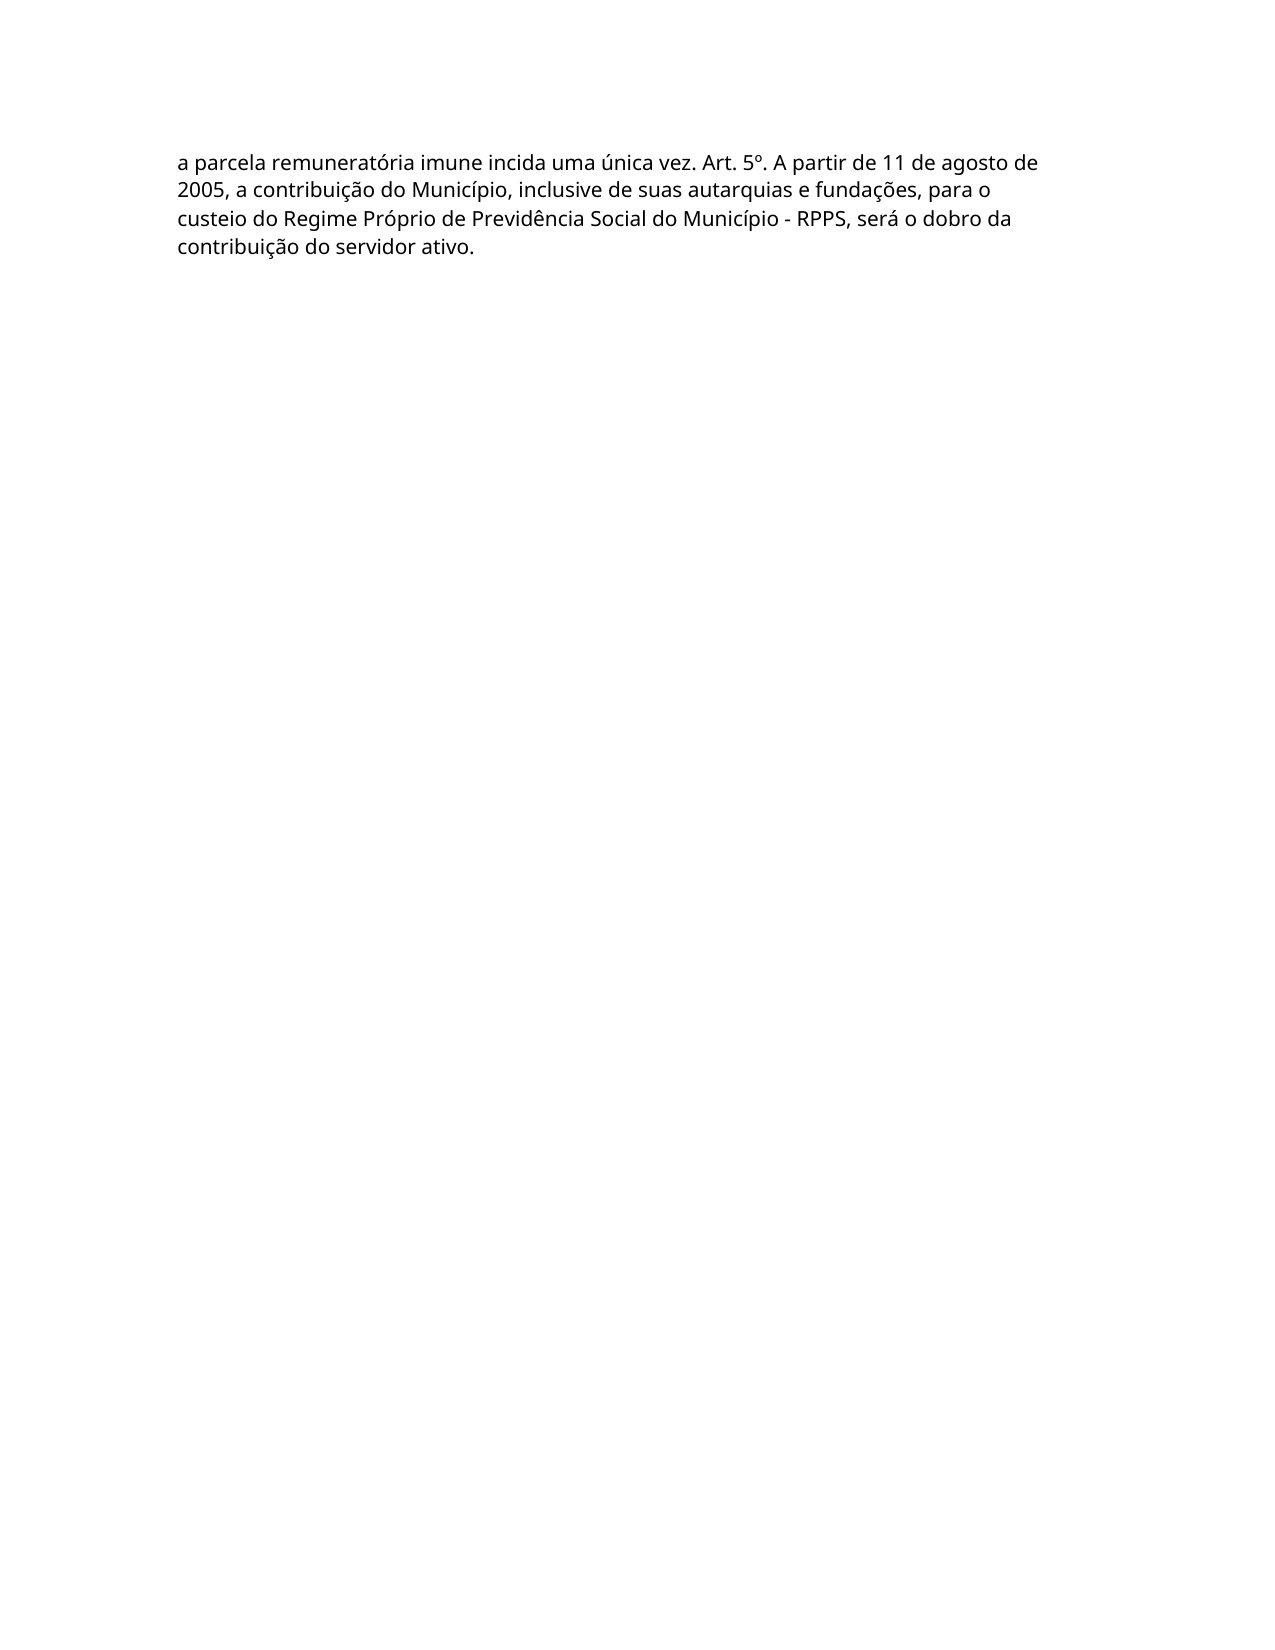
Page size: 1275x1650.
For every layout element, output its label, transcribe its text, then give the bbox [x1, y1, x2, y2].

list a parcela remuneratória imune incida uma única vez. Art. 5º. A partir de 11 de agosto de 2005, a contribuição do Município, inclusive de suas autarquias e fundações, para o custeio do Regime Próprio de Previdência Social do Município - RPPS, será o dobro da contribuição do servidor ativo. [177, 148, 1067, 260]
